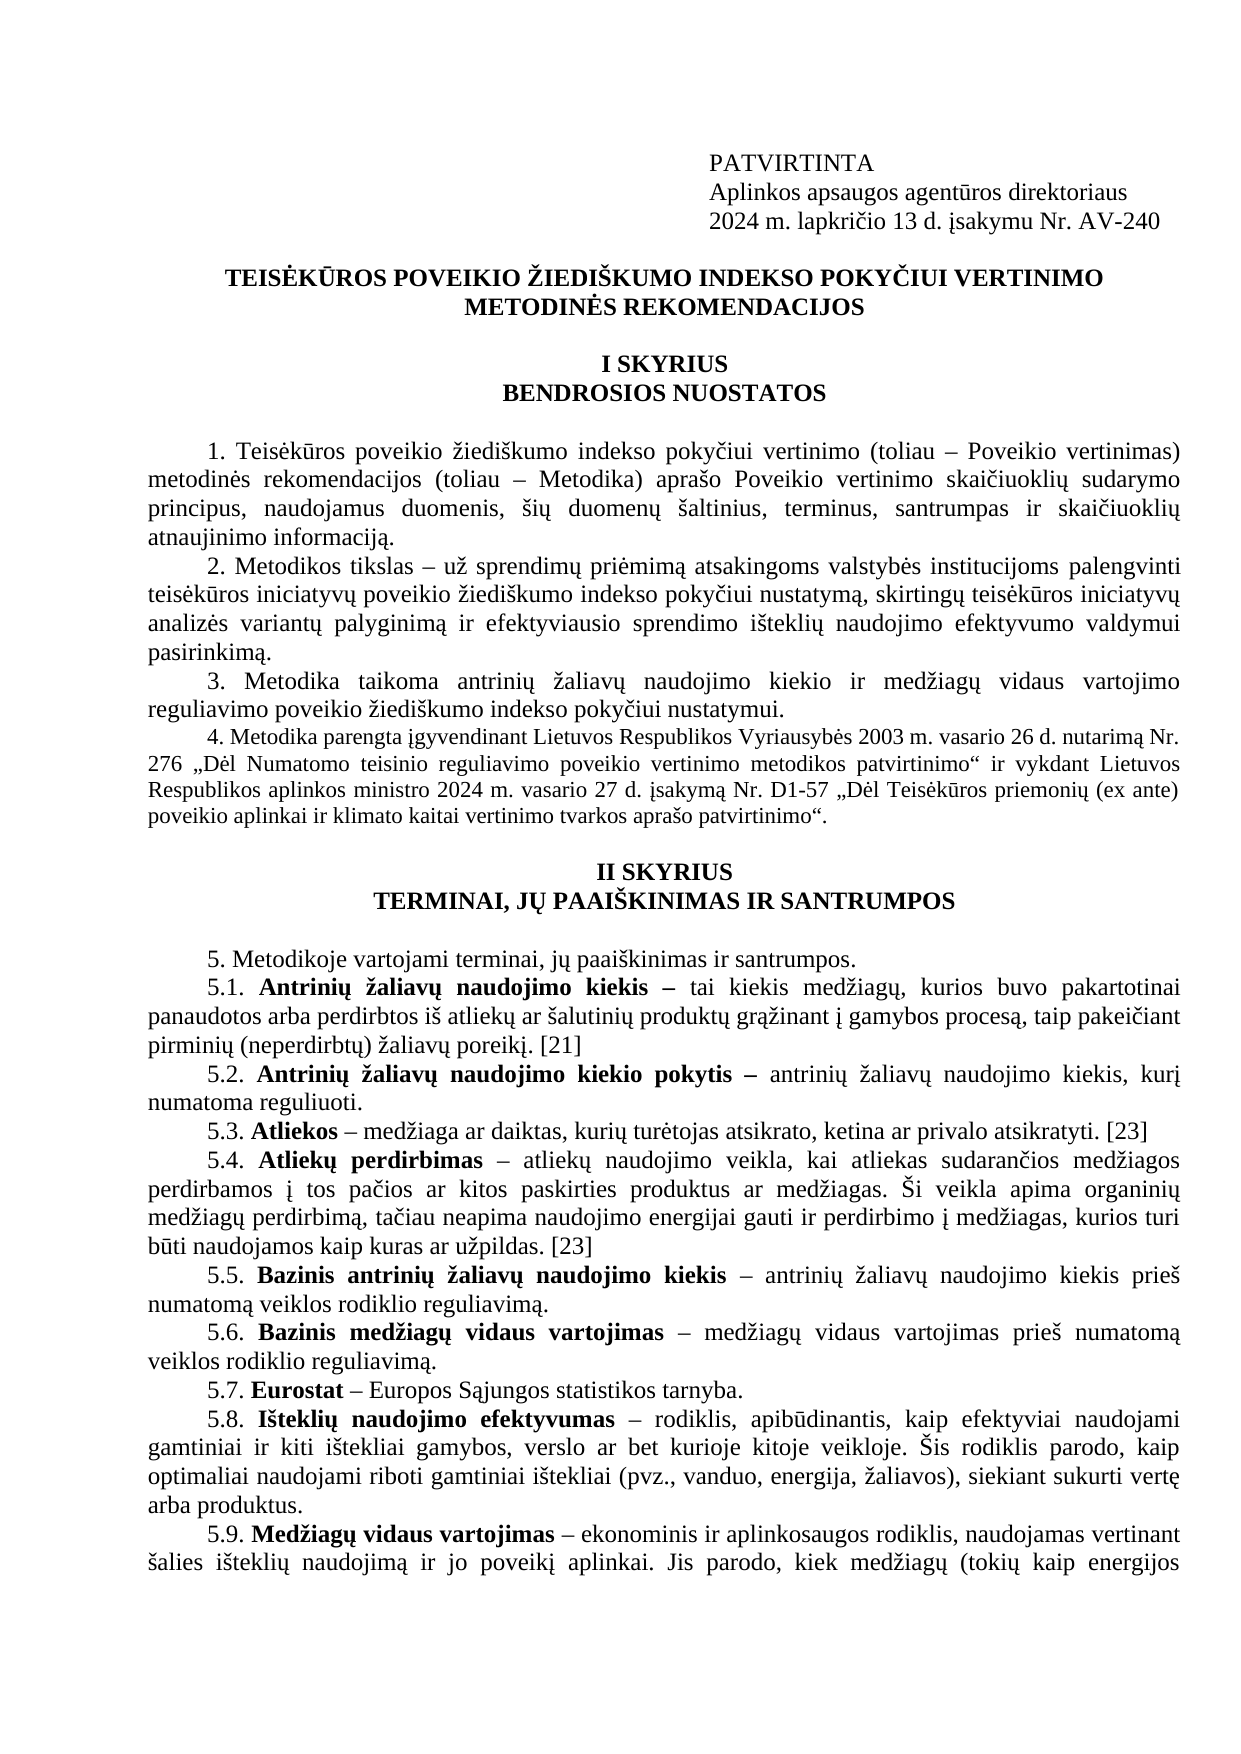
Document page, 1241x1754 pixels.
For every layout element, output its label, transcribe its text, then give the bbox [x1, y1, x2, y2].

text 3. Metodika taikoma antrinių žaliavų naudojimo kiekio ir medžiagų vidaus vartojimo reguliavimo poveikio žiediškumo indekso pokyčiui nustatymui. [148, 666, 1181, 723]
text 5.3. Atliekos – medžiaga ar daiktas, kurių turėtojas atsikrato, ketina ar privalo atsikratyti. [23] [148, 1116, 1181, 1145]
text 2. Metodikos tikslas – už sprendimų priėmimą atsakingoms valstybės institucijoms palengvinti teisėkūros iniciatyvų poveikio žiediškumo indekso pokyčiui nustatymą, skirtingų teisėkūros iniciatyvų analizės variantų palyginimą ir efektyviausio sprendimo išteklių naudojimo efektyvumo valdymui pasirinkimą. [148, 551, 1181, 666]
text 5.7. Eurostat – Europos Sąjungos statistikos tarnyba. [148, 1375, 1181, 1404]
text PATVIRTINTA Aplinkos apsaugos agentūros direktoriaus 2024 m. lapkričio 13 d. įsakymu Nr. AV-240 [709, 148, 1181, 234]
text TEISĖKŪROS POVEIKIO ŽIEDIŠKUMO INDEKSO POKYČIUI VERTINIMO METODINĖS REKOMENDACIJOS [148, 263, 1181, 321]
text TERMINAI, JŲ PAAIŠKINIMAS IR SANTRUMPOS [148, 886, 1181, 915]
text 5.4. Atliekų perdirbimas – atliekų naudojimo veikla, kai atliekas sudarančios medžiagos perdirbamos į tos pačios ar kitos paskirties produktus ar medžiagas. Ši veikla apima organinių medžiagų perdirbimą, tačiau neapima naudojimo energijai gauti ir perdirbimo į medžiagas, kurios turi būti naudojamos kaip kuras ar užpildas. [23] [148, 1145, 1181, 1260]
text 1. Teisėkūros poveikio žiediškumo indekso pokyčiui vertinimo (toliau – Poveikio vertinimas) metodinės rekomendacijos (toliau – Metodika) aprašo Poveikio vertinimo skaičiuoklių sudarymo principus, naudojamus duomenis, šių duomenų šaltinius, terminus, santrumpas ir skaičiuoklių atnaujinimo informaciją. [148, 436, 1181, 551]
text 5.9. Medžiagų vidaus vartojimas – ekonominis ir aplinkosaugos rodiklis, naudojamas vertinant šalies išteklių naudojimą ir jo poveikį aplinkai. Jis parodo, kiek medžiagų (tokių kaip energijos [148, 1519, 1181, 1576]
text II SKYRIUS [148, 857, 1181, 886]
text 5.2. Antrinių žaliavų naudojimo kiekio pokytis – antrinių žaliavų naudojimo kiekis, kurį numatoma reguliuoti. [148, 1059, 1181, 1116]
text I SKYRIUS [148, 349, 1181, 378]
text 5.6. Bazinis medžiagų vidaus vartojimas – medžiagų vidaus vartojimas prieš numatomą veiklos rodiklio reguliavimą. [148, 1317, 1181, 1375]
text 5.8. Išteklių naudojimo efektyvumas – rodiklis, apibūdinantis, kaip efektyviai naudojami gamtiniai ir kiti ištekliai gamybos, verslo ar bet kurioje kitoje veikloje. Šis rodiklis parodo, kaip optimaliai naudojami riboti gamtiniai ištekliai (pvz., vanduo, energija, žaliavos), siekiant sukurti vertę arba produktus. [148, 1404, 1181, 1519]
text 5.1. Antrinių žaliavų naudojimo kiekis – tai kiekis medžiagų, kurios buvo pakartotinai panaudotos arba perdirbtos iš atliekų ar šalutinių produktų grąžinant į gamybos procesą, taip pakeičiant pirminių (neperdirbtų) žaliavų poreikį. [21] [148, 972, 1181, 1059]
text 4. Metodika parengta įgyvendinant Lietuvos Respublikos Vyriausybės 2003 m. vasario 26 d. nutarimą Nr. 276 „Dėl Numatomo teisinio reguliavimo poveikio vertinimo metodikos patvirtinimo“ ir vykdant Lietuvos Respublikos aplinkos ministro 2024 m. vasario 27 d. įsakymą Nr. D1-57 „Dėl Teisėkūros priemonių (ex ante) poveikio aplinkai ir klimato kaitai vertinimo tvarkos aprašo patvirtinimo“. [148, 723, 1181, 829]
text 5.5. Bazinis antrinių žaliavų naudojimo kiekis – antrinių žaliavų naudojimo kiekis prieš numatomą veiklos rodiklio reguliavimą. [148, 1260, 1181, 1317]
text BENDROSIOS NUOSTATOS [148, 378, 1181, 407]
text 5. Metodikoje vartojami terminai, jų paaiškinimas ir santrumpos. [148, 944, 1181, 972]
